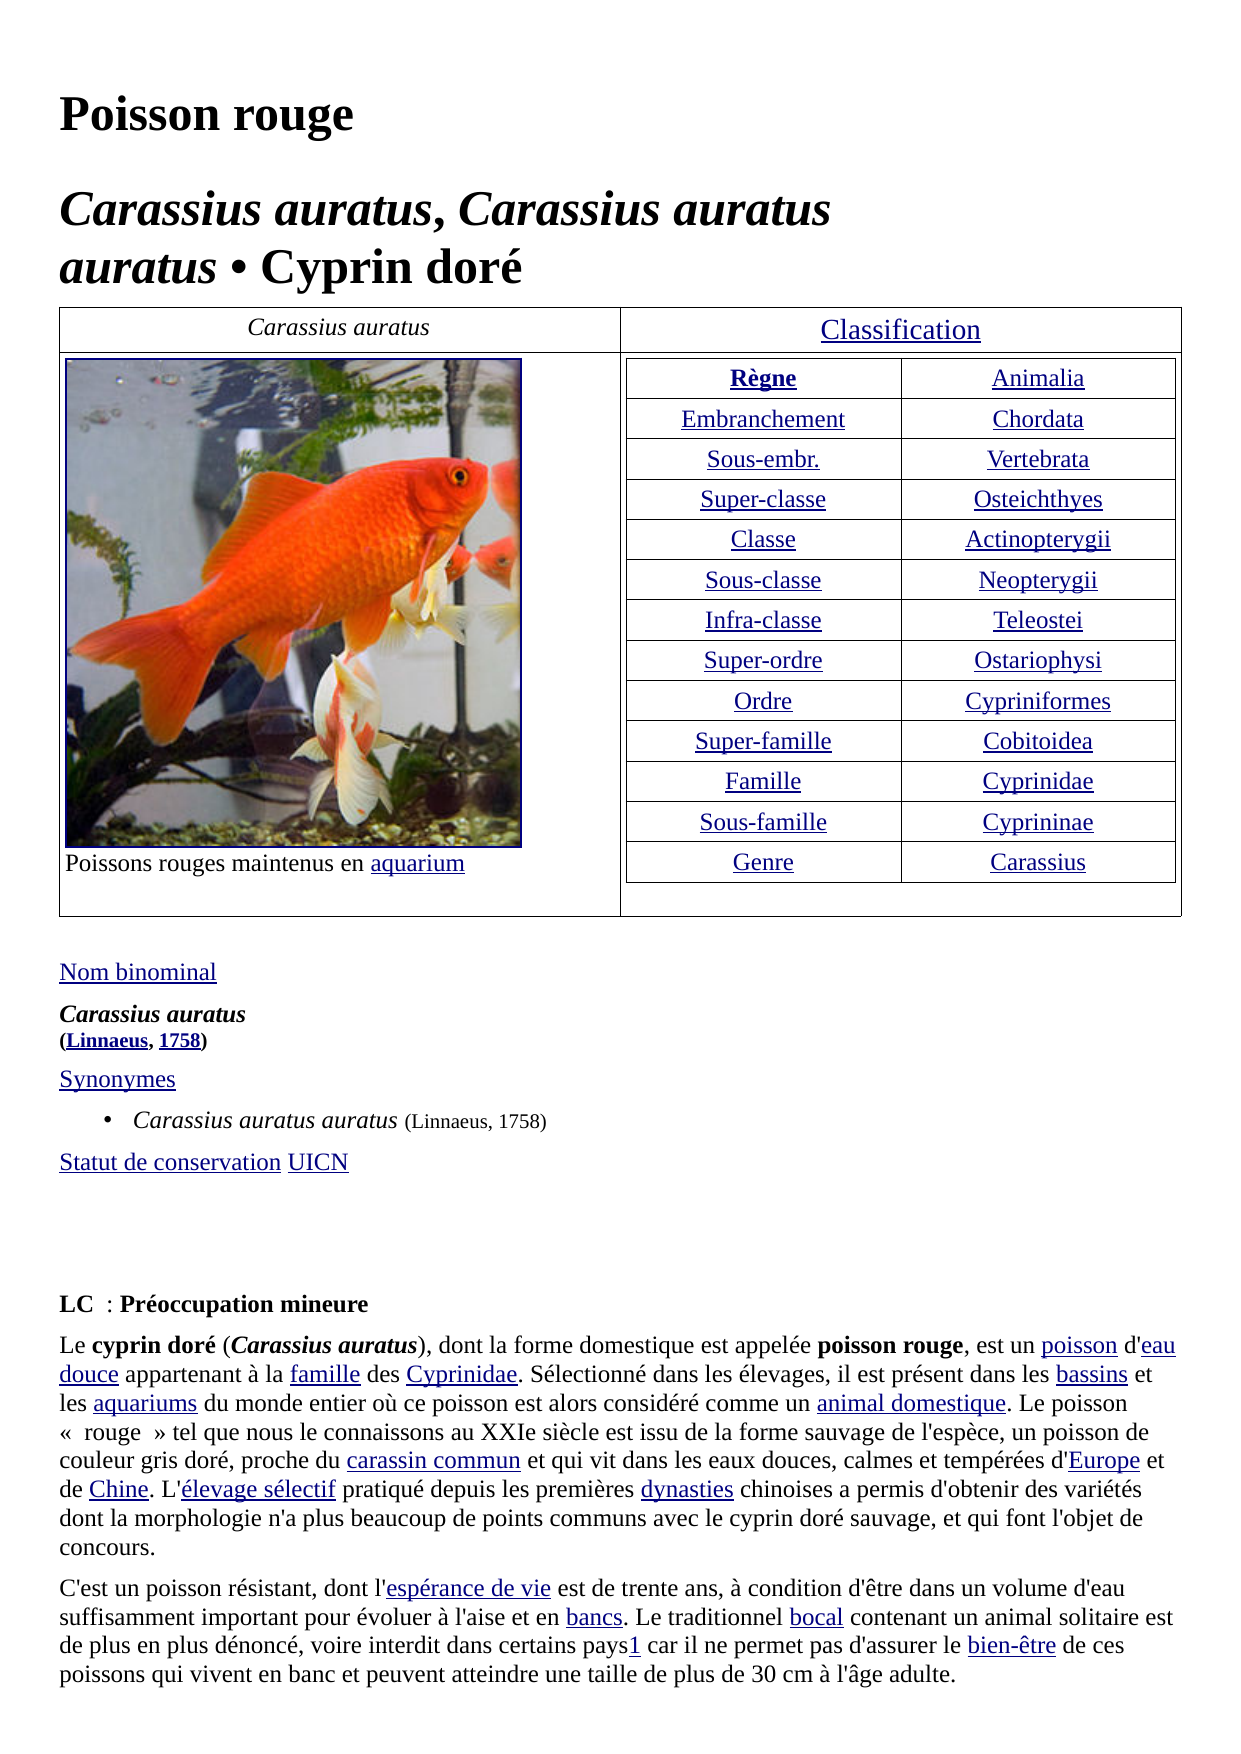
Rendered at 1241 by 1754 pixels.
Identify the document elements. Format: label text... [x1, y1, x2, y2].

text Le cyprin doré (Carassius auratus), dont la forme domestique est appelée poisson rouge, est un poisson d'eau douce appartenant à la famille des Cyprinidae. Sélectionné dans les élevages, il est présent dans les bassins et les aquariums du monde entier où ce poisson est alors considéré comme un animal domestique. Le poisson « rouge » tel que nous le connaissons au XXIe siècle est issu de la forme sauvage de l'espèce, un poisson de couleur gris doré, proche du carassin commun et qui vit dans les eaux douces, calmes et tempérées d'Europe et de Chine. L'élevage sélectif pratiqué depuis les premières dynasties chinoises a permis d'obtenir des variétés dont la morphologie n'a plus beaucoup de points communs avec le cyprin doré sauvage, et qui font l'objet de concours. [59, 1331, 1181, 1561]
table_cell Ostariophysi [902, 641, 1175, 680]
table_cell Infra-classe [627, 600, 901, 640]
table_cell Embranchement [627, 399, 901, 438]
table_cell Sous-classe [627, 560, 901, 599]
table_header Classification [621, 308, 1181, 352]
table_cell Sous-famille [627, 802, 901, 841]
table_header Carassius auratus [60, 308, 620, 352]
subtitle Carassius auratus, Carassius auratus auratus • Cyprin doré [59, 179, 1181, 294]
list Carassius auratus auratus (Linnaeus, 1758) [103, 1105, 1181, 1134]
table_cell Cypriniformes [902, 681, 1175, 720]
text Nom binominal [59, 957, 1181, 986]
text LC : Préoccupation mineure [59, 1188, 1181, 1318]
table_cell Osteichthyes [902, 480, 1175, 519]
table_cell Neopterygii [902, 560, 1175, 599]
picture [67, 360, 520, 846]
table_cell [621, 353, 1181, 916]
table_cell Teleostei [902, 600, 1175, 640]
text Carassius auratus (Linnaeus, 1758) [59, 999, 1181, 1052]
subtitle Poisson rouge [59, 84, 1181, 142]
table_cell Super-classe [627, 480, 901, 519]
table_cell Sous-embr. [627, 439, 901, 478]
table_cell Ordre [627, 681, 901, 720]
table_header Animalia [902, 359, 1175, 398]
table_cell Genre [627, 842, 901, 882]
table_cell Super-ordre [627, 641, 901, 680]
table_cell Poissons rouges maintenus en aquarium [60, 353, 620, 916]
table_cell Carassius [902, 842, 1175, 882]
table_header Règne [627, 359, 901, 398]
table_cell Cobitoidea [902, 721, 1175, 761]
table_cell Famille [627, 762, 901, 801]
table_cell Classe [627, 520, 901, 559]
table_cell Cyprinidae [902, 762, 1175, 801]
table_cell Cyprininae [902, 802, 1175, 841]
table_cell Super-famille [627, 721, 901, 761]
text Statut de conservation UICN [59, 1147, 1181, 1175]
table_cell Vertebrata [902, 439, 1175, 478]
text C'est un poisson résistant, dont l'espérance de vie est de trente ans, à condition d'être dans un volume d'eau suffisamment important pour évoluer à l'aise et en bancs. Le traditionnel bocal contenant un animal solitaire est de plus en plus dénoncé, voire interdit dans certains pays1 car il ne permet pas d'assurer le bien-être de ces poissons qui vivent en banc et peuvent atteindre une taille de plus de 30 cm à l'âge adulte. [59, 1573, 1181, 1688]
text Synonymes [59, 1064, 1181, 1093]
table_cell Actinopterygii [902, 520, 1175, 559]
table_cell Chordata [902, 399, 1175, 438]
